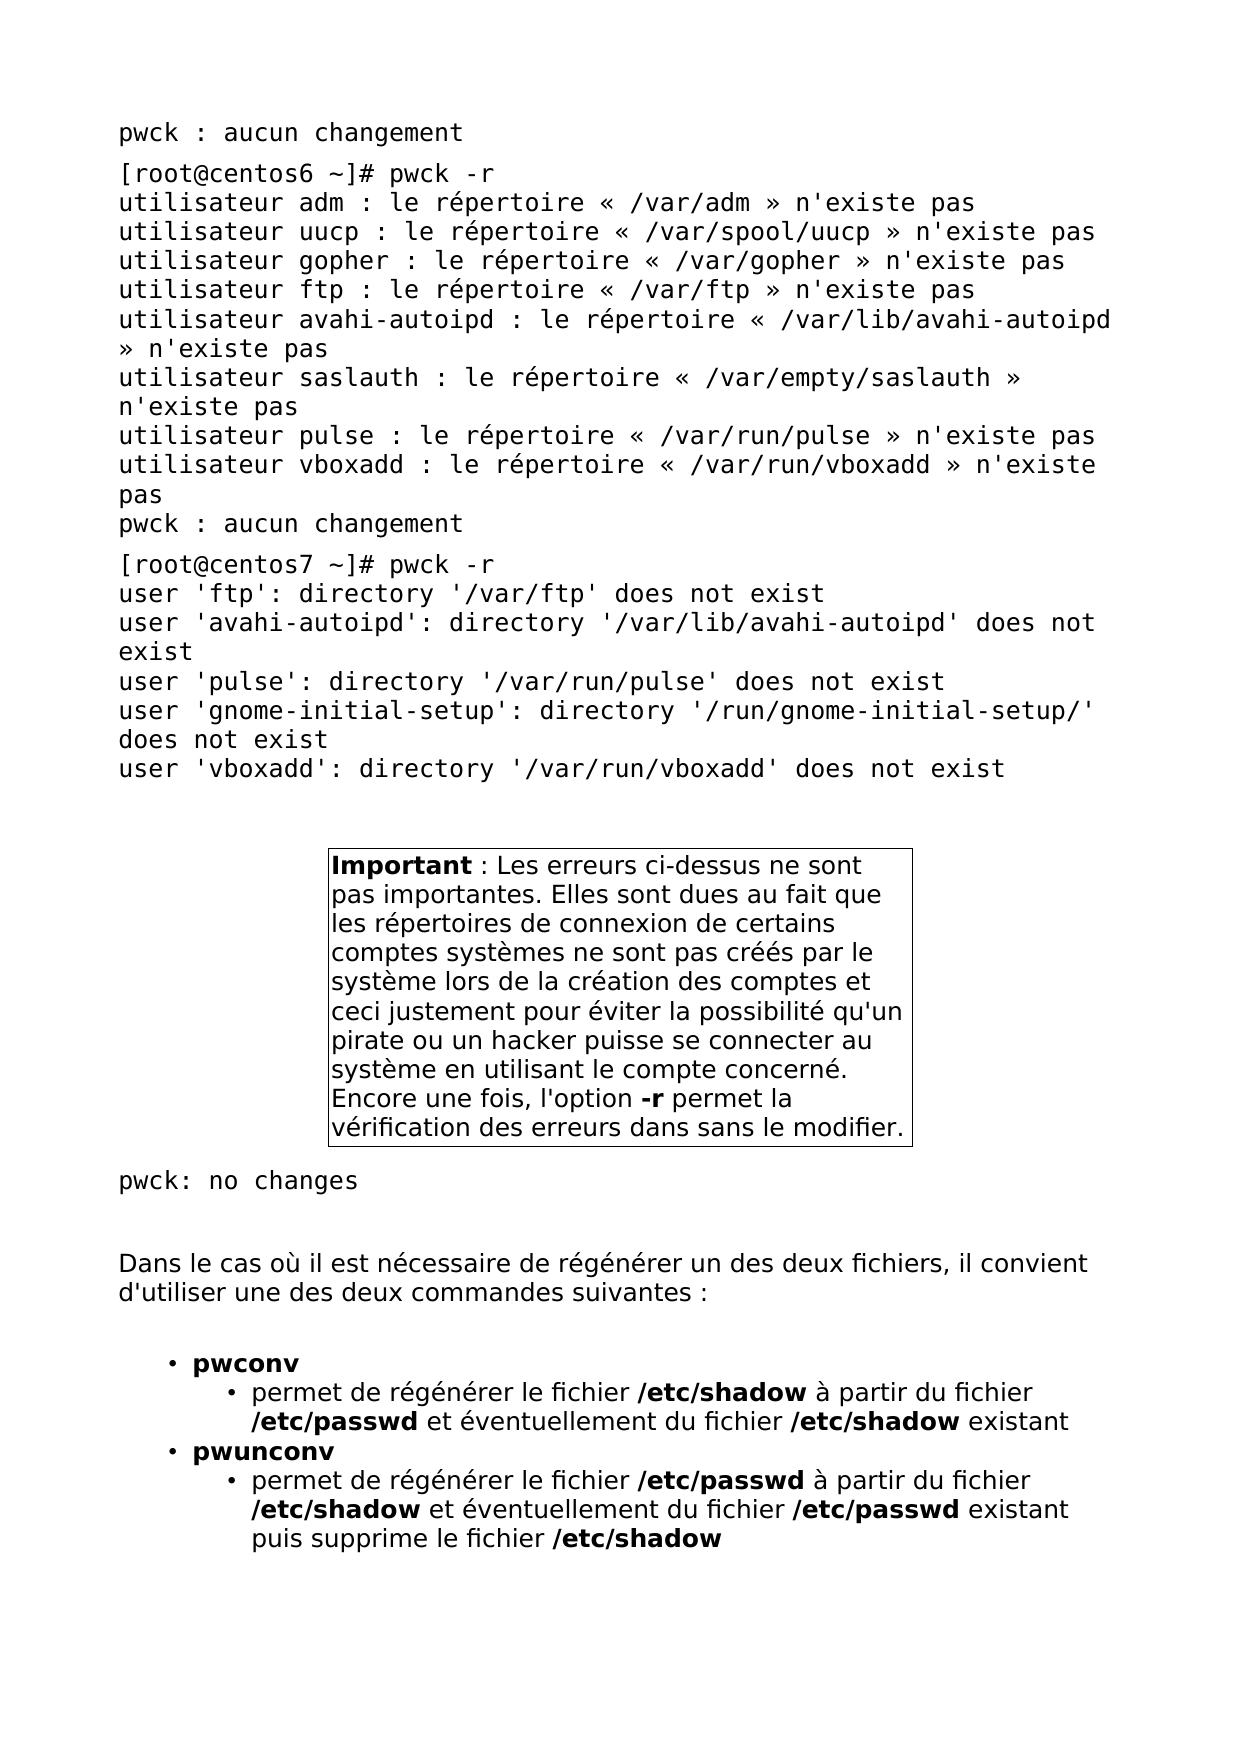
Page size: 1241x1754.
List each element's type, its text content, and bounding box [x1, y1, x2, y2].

list pwconv [177, 1349, 1122, 1378]
table_header Important : Les erreurs ci-dessus ne sont pas importantes. Elles sont dues au fait que les répertoires de connexion de certains comptes systèmes ne sont pas créés par le système lors de la création des comptes et ceci justement pour éviter la possibilité qu'un pirate ou un hacker puisse se connecter au système en utilisant le compte concerné. Encore une fois, l'option -r permet la vérification des erreurs dans sans le modifier. [329, 849, 912, 1146]
text [root@centos6 ~]# pwck -r utilisateur adm : le répertoire « /var/adm » n'existe pas utilisateur uucp : le répertoire « /var/spool/uucp » n'existe pas utilisateur gopher : le répertoire « /var/gopher » n'existe pas utilisateur ftp : le répertoire « /var/ftp » n'existe pas utilisateur avahi-autoipd : le répertoire « /var/lib/avahi-autoipd » n'existe pas utilisateur saslauth : le répertoire « /var/empty/saslauth » n'existe pas utilisateur pulse : le répertoire « /var/run/pulse » n'existe pas utilisateur vboxadd : le répertoire « /var/run/vboxadd » n'existe pas pwck : aucun changement [118, 159, 1122, 538]
text [root@centos7 ~]# pwck -r user 'ftp': directory '/var/ftp' does not exist user 'avahi-autoipd': directory '/var/lib/avahi-autoipd' does not exist user 'pulse': directory '/var/run/pulse' does not exist user 'gnome-initial-setup': directory '/run/gnome-initial-setup/' does not exist user 'vboxadd': directory '/var/run/vboxadd' does not exist pwck: no changes [118, 550, 1122, 1196]
list permet de régénérer le fichier /etc/shadow à partir du fichier /etc/passwd et éventuellement du fichier /etc/shadow existant [236, 1378, 1122, 1437]
list pwunconv [177, 1437, 1122, 1466]
list permet de régénérer le fichier /etc/passwd à partir du fichier /etc/shadow et éventuellement du fichier /etc/passwd existant puis supprime le fichier /etc/shadow [236, 1466, 1122, 1553]
text Dans le cas où il est nécessaire de régénérer un des deux fichiers, il convient d'utiliser une des deux commandes suivantes : [118, 1249, 1122, 1307]
text pwck : aucun changement [118, 118, 1122, 147]
